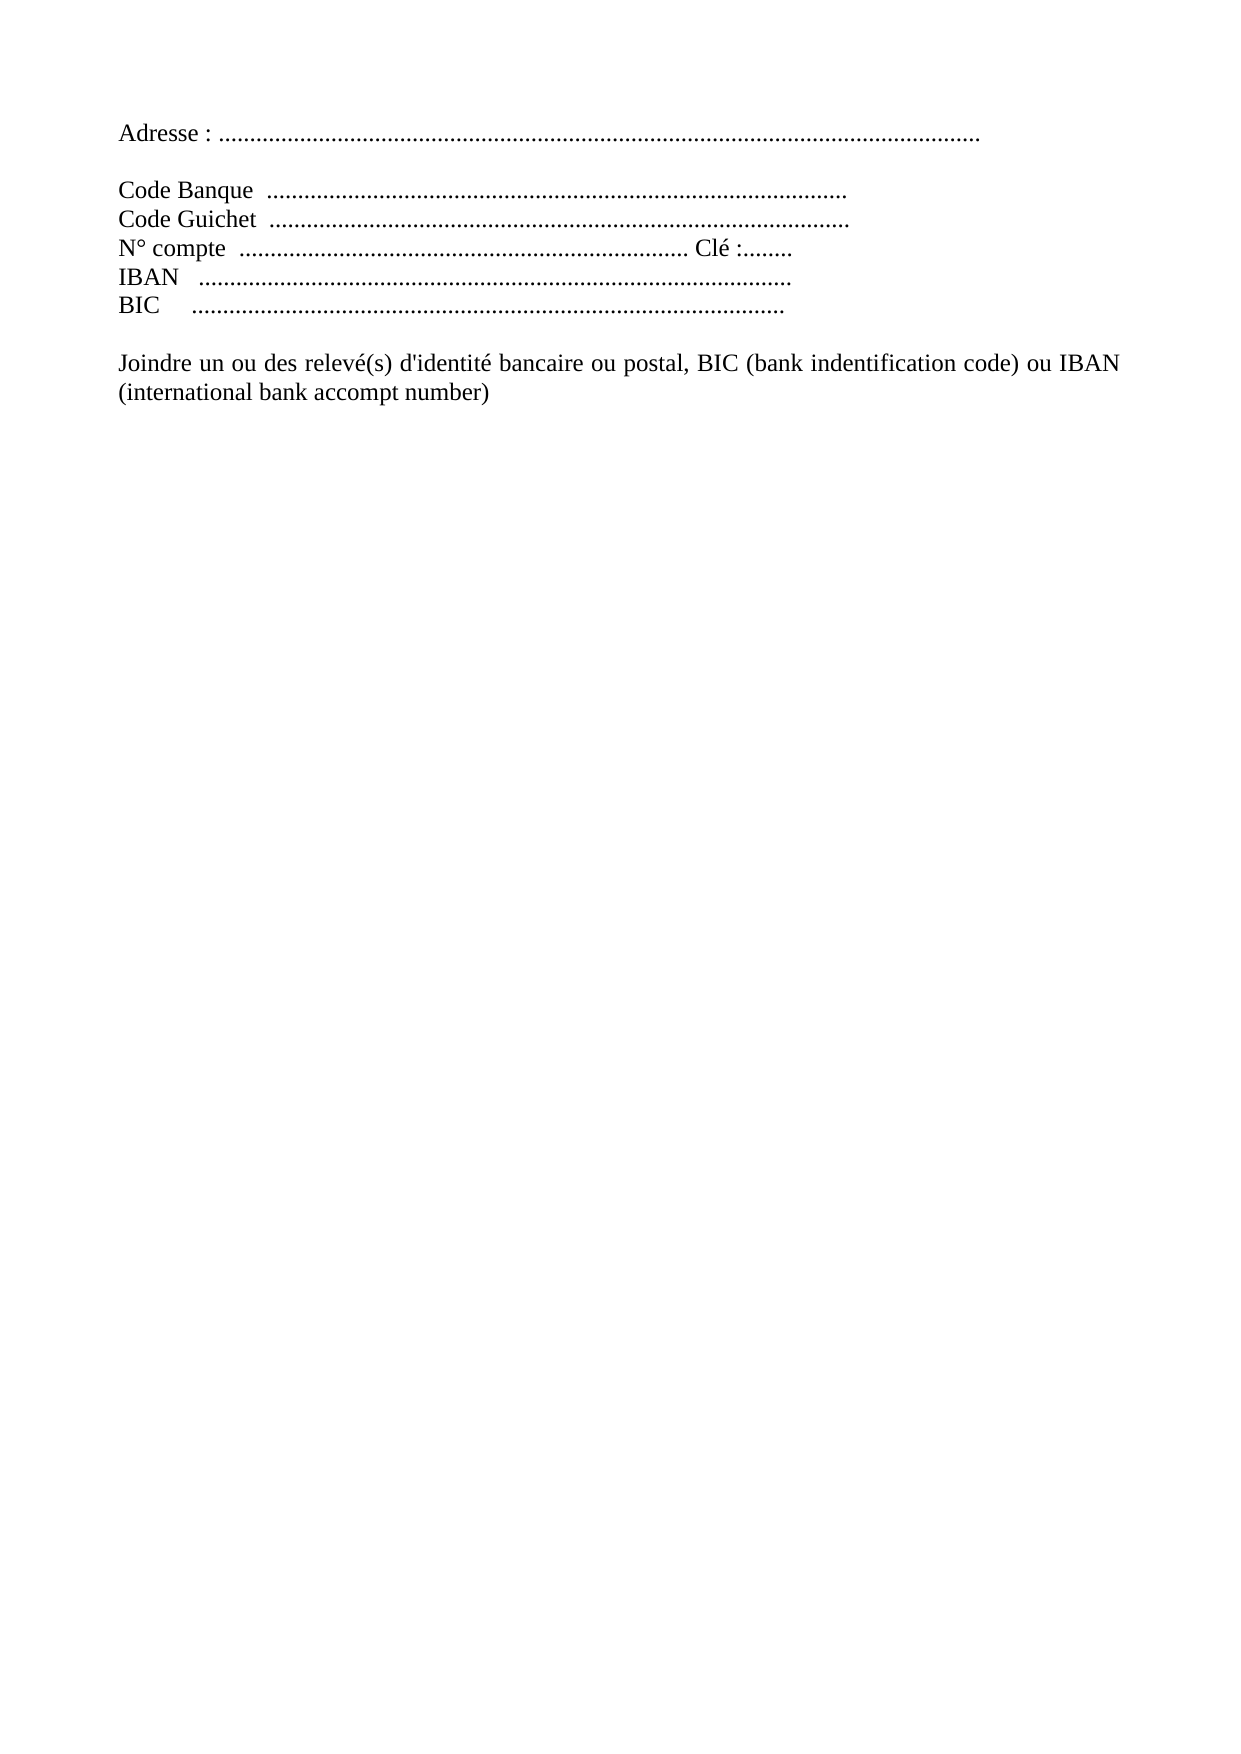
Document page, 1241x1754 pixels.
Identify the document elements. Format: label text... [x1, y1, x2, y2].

text Joindre un ou des relevé(s) d'identité bancaire ou postal, BIC (bank indentification code) ou IBAN (international bank accompt number) [118, 348, 1122, 406]
text N° compte ........................................................................ Clé :........ [118, 233, 1122, 262]
text Code Banque ............................................................................................. [118, 176, 1122, 204]
text Adresse : .......................................................................................................................... [118, 118, 1122, 147]
text Code Guichet ............................................................................................. [118, 204, 1122, 233]
text IBAN ............................................................................................... [118, 262, 1122, 291]
text BIC ............................................................................................... [118, 291, 1122, 319]
